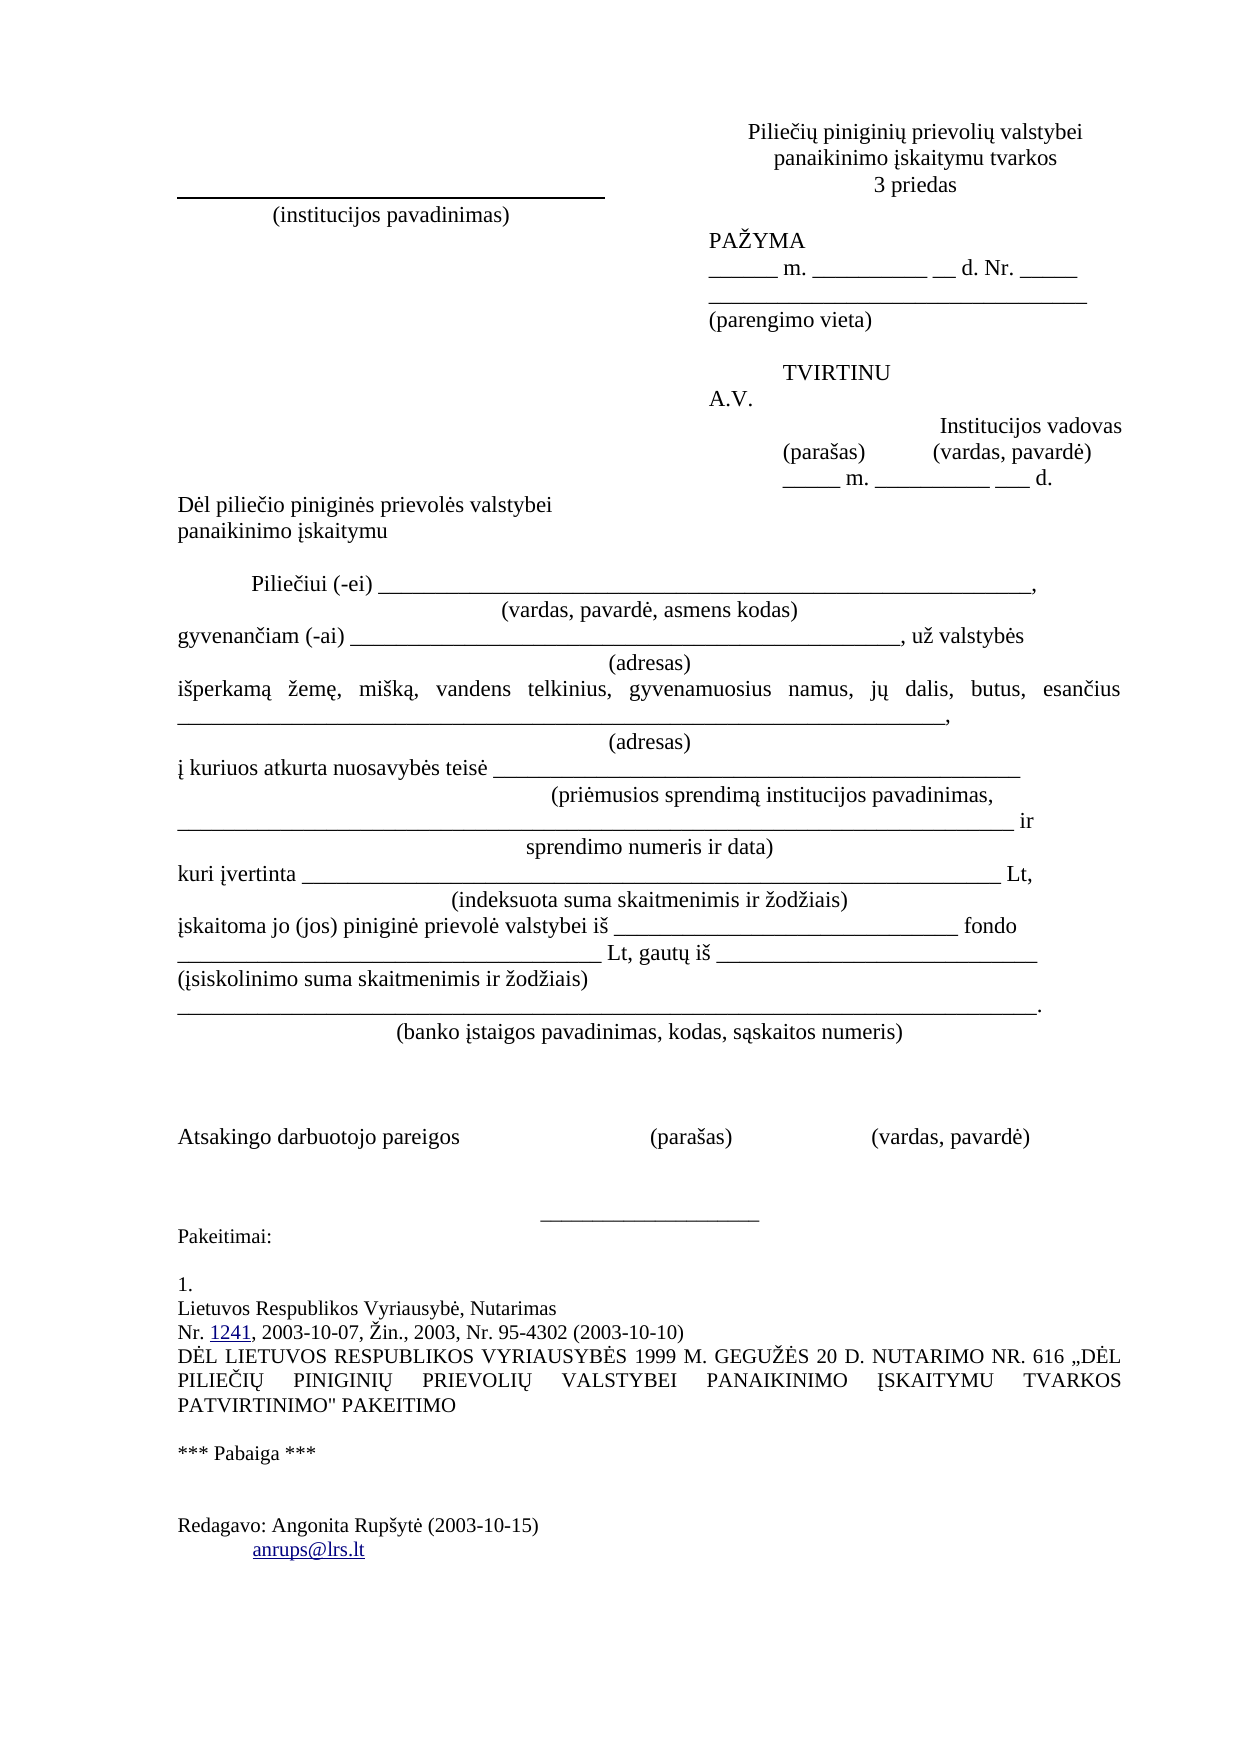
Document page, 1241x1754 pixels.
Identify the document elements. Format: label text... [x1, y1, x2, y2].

text Lietuvos Respublikos Vyriausybė, Nutarimas [177, 1296, 1122, 1320]
text kuri įvertinta _____________________________________________________________ Lt, [177, 860, 1122, 886]
text (vardas, pavardė, asmens kodas) [177, 596, 1122, 622]
text (parengimo vieta) [709, 306, 1122, 333]
text sprendimo numeris ir data) [177, 833, 1122, 860]
text A.V. [709, 385, 1122, 412]
text tvirtinu [783, 359, 1122, 385]
text Piliečių piniginių prievolių valstybei panaikinimo įskaitymu tvarkos [709, 118, 1122, 171]
text Institucijos vadovas [783, 412, 1122, 438]
text (banko įstaigos pavadinimas, kodas, sąskaitos numeris) [177, 1018, 1122, 1044]
text DĖL LIETUVOS RESPUBLIKOS VYRIAUSYBĖS 1999 M. GEGUŽĖS 20 D. NUTARIMO NR. 616 „DĖL PILIEČIŲ PINIGINIŲ PRIEVOLIŲ VALSTYBEI PANAIKINIMO ĮSKAITYMU TVARKOS PATVIRTINIMO" PAKEITIMO [177, 1344, 1122, 1417]
text PAŽYMA [709, 227, 1122, 253]
text Redagavo: Angonita Rupšytė (2003-10-15) [177, 1513, 1122, 1537]
text įskaitoma jo (jos) piniginė prievolė valstybei iš ______________________________ fondo [177, 912, 1122, 939]
text *** Pabaiga *** [177, 1441, 1122, 1465]
text Nr. 1241, 2003-10-07, Žin., 2003, Nr. 95-4302 (2003-10-10) [177, 1320, 1122, 1344]
text ___________________________________________________________________________. [177, 991, 1122, 1018]
text anrups@lrs.lt [177, 1537, 1122, 1561]
text panaikinimo įskaitymu [177, 517, 1122, 543]
text ______ m. __________ __ d. Nr. _____ [709, 253, 1122, 280]
text (adresas) [177, 728, 1122, 754]
text (priėmusios sprendimą institucijos pavadinimas, [428, 781, 1122, 807]
text (institucijos pavadinimas) [177, 199, 605, 227]
text 1. [177, 1272, 1122, 1296]
text _________________________________ [709, 280, 1122, 306]
text (indeksuota suma skaitmenimis ir žodžiais) [177, 886, 1122, 912]
text (adresas) [177, 649, 1122, 675]
text Pakeitimai: [177, 1224, 1122, 1248]
text išperkamą žemę, mišką, vandens telkinius, gyvenamuosius namus, jų dalis, butus, esančius ___________________________________________________________________, [177, 675, 1122, 728]
text 3 priedas [709, 171, 1122, 197]
text _____________________ [177, 1200, 1122, 1224]
text gyvenančiam (-ai) ________________________________________________, už valstybės [177, 622, 1122, 649]
text Piliečiui (-ei) _________________________________________________________, [177, 570, 1122, 596]
text _________________________________________________________________________ ir [177, 807, 1122, 833]
text Atsakingo darbuotojo pareigos (parašas) (vardas, pavardė) [177, 1123, 1122, 1149]
text (parašas) (vardas, pavardė) [783, 438, 1122, 464]
text Dėl piliečio piniginės prievolės valstybei [177, 491, 1122, 517]
text į kuriuos atkurta nuosavybės teisė ______________________________________________ [177, 754, 1122, 781]
text _____________________________________ Lt, gautų iš ____________________________ [177, 939, 1122, 965]
text _____ m. __________ ___ d. [783, 464, 1122, 491]
text (įsiskolinimo suma skaitmenimis ir žodžiais) [177, 965, 1122, 991]
